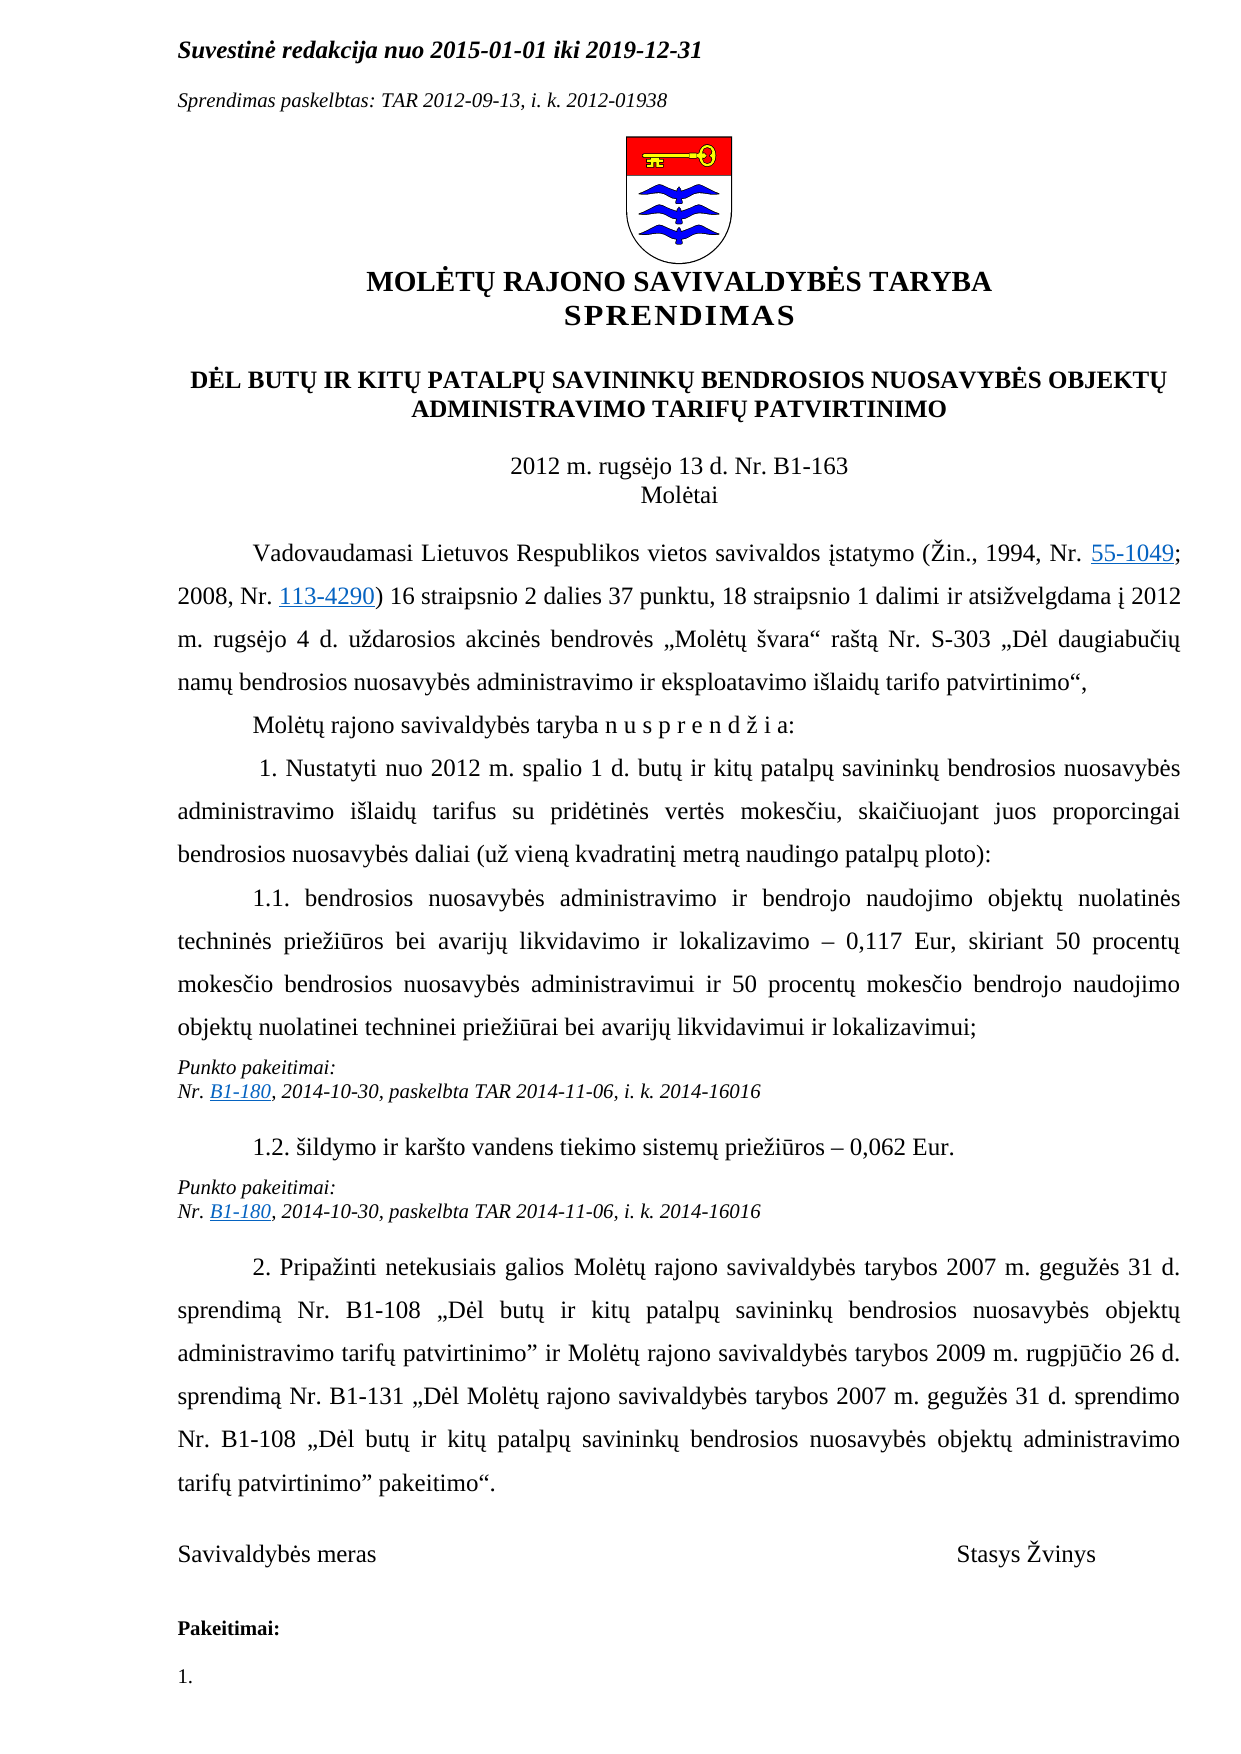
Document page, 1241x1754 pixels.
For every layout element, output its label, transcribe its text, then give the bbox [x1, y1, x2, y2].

text Nr. B1-180, 2014-10-30, paskelbta TAR 2014-11-06, i. k. 2014-16016 [177, 1079, 1181, 1103]
text Molėtai [177, 480, 1181, 509]
text Molėtų rajono savivaldybės taryba n u s p r e n d ž i a: [177, 710, 1181, 739]
text 2. Pripažinti netekusiais galios Molėtų rajono savivaldybės tarybos 2007 m. gegužės 31 d. sprendimą Nr. B1-108 „Dėl butų ir kitų patalpų savininkų bendrosios nuosavybės objektų administravimo tarifų patvirtinimo” ir Molėtų rajono savivaldybės tarybos 2009 m. rugpjūčio 26 d. sprendimą Nr. B1-131 „Dėl Molėtų rajono savivaldybės tarybos 2007 m. gegužės 31 d. sprendimo Nr. B1-108 „Dėl butų ir kitų patalpų savininkų bendrosios nuosavybės objektų administravimo tarifų patvirtinimo” pakeitimo“. [177, 1252, 1181, 1496]
text Punkto pakeitimai: [177, 1055, 1181, 1079]
text Savivaldybės meras Stasys Žvinys [177, 1539, 1181, 1568]
text 2012 m. rugsėjo 13 d. Nr. B1-163 [177, 451, 1181, 480]
text Punkto pakeitimai: [177, 1175, 1181, 1199]
text 1.1. bendrosios nuosavybės administravimo ir bendrojo naudojimo objektų nuolatinės techninės priežiūros bei avarijų likvidavimo ir lokalizavimo – 0,117 Eur, skiriant 50 procentų mokesčio bendrosios nuosavybės administravimui ir 50 procentų mokesčio bendrojo naudojimo objektų nuolatinei techninei priežiūrai bei avarijų likvidavimui ir lokalizavimui; [177, 883, 1181, 1041]
text Suvestinė redakcija nuo 2015-01-01 iki 2019-12-31 [177, 35, 1181, 64]
text Nr. B1-180, 2014-10-30, paskelbta TAR 2014-11-06, i. k. 2014-16016 [177, 1199, 1181, 1223]
text 1. Nustatyti nuo 2012 m. spalio 1 d. butų ir kitų patalpų savininkų bendrosios nuosavybės administravimo išlaidų tarifus su pridėtinės vertės mokesčiu, skaičiuojant juos proporcingai bendrosios nuosavybės daliai (už vieną kvadratinį metrą naudingo patalpų ploto): [177, 753, 1181, 868]
text 1. [177, 1664, 1181, 1688]
text Sprendimas paskelbtas: TAR 2012-09-13, i. k. 2012-01938 [177, 88, 1181, 112]
text Vadovaudamasi Lietuvos Respublikos vietos savivaldos įstatymo (Žin., 1994, Nr. 55-1049; 2008, Nr. 113-4290) 16 straipsnio 2 dalies 37 punktu, 18 straipsnio 1 dalimi ir atsižvelgdama į 2012 m. rugsėjo 4 d. uždarosios akcinės bendrovės „Molėtų švara“ raštą Nr. S-303 „Dėl daugiabučių namų bendrosios nuosavybės administravimo ir eksploatavimo išlaidų tarifo patvirtinimo“, [177, 538, 1181, 696]
text SPRENDIMAS [177, 298, 1181, 332]
text Pakeitimai: [177, 1616, 1181, 1640]
text DĖL BUTŲ IR KITŲ PATALPŲ SAVININKŲ BENDROSIOS NUOSAVYBĖS OBJEKTŲ ADMINISTRAVIMO TARIFŲ PATVIRTINIMO [177, 365, 1181, 423]
text 1.2. šildymo ir karšto vandens tiekimo sistemų priežiūros – 0,062 Eur. [177, 1132, 1181, 1161]
text MOLĖTŲ RAJONO SAVIVALDYBĖS TARYBA [177, 264, 1181, 298]
